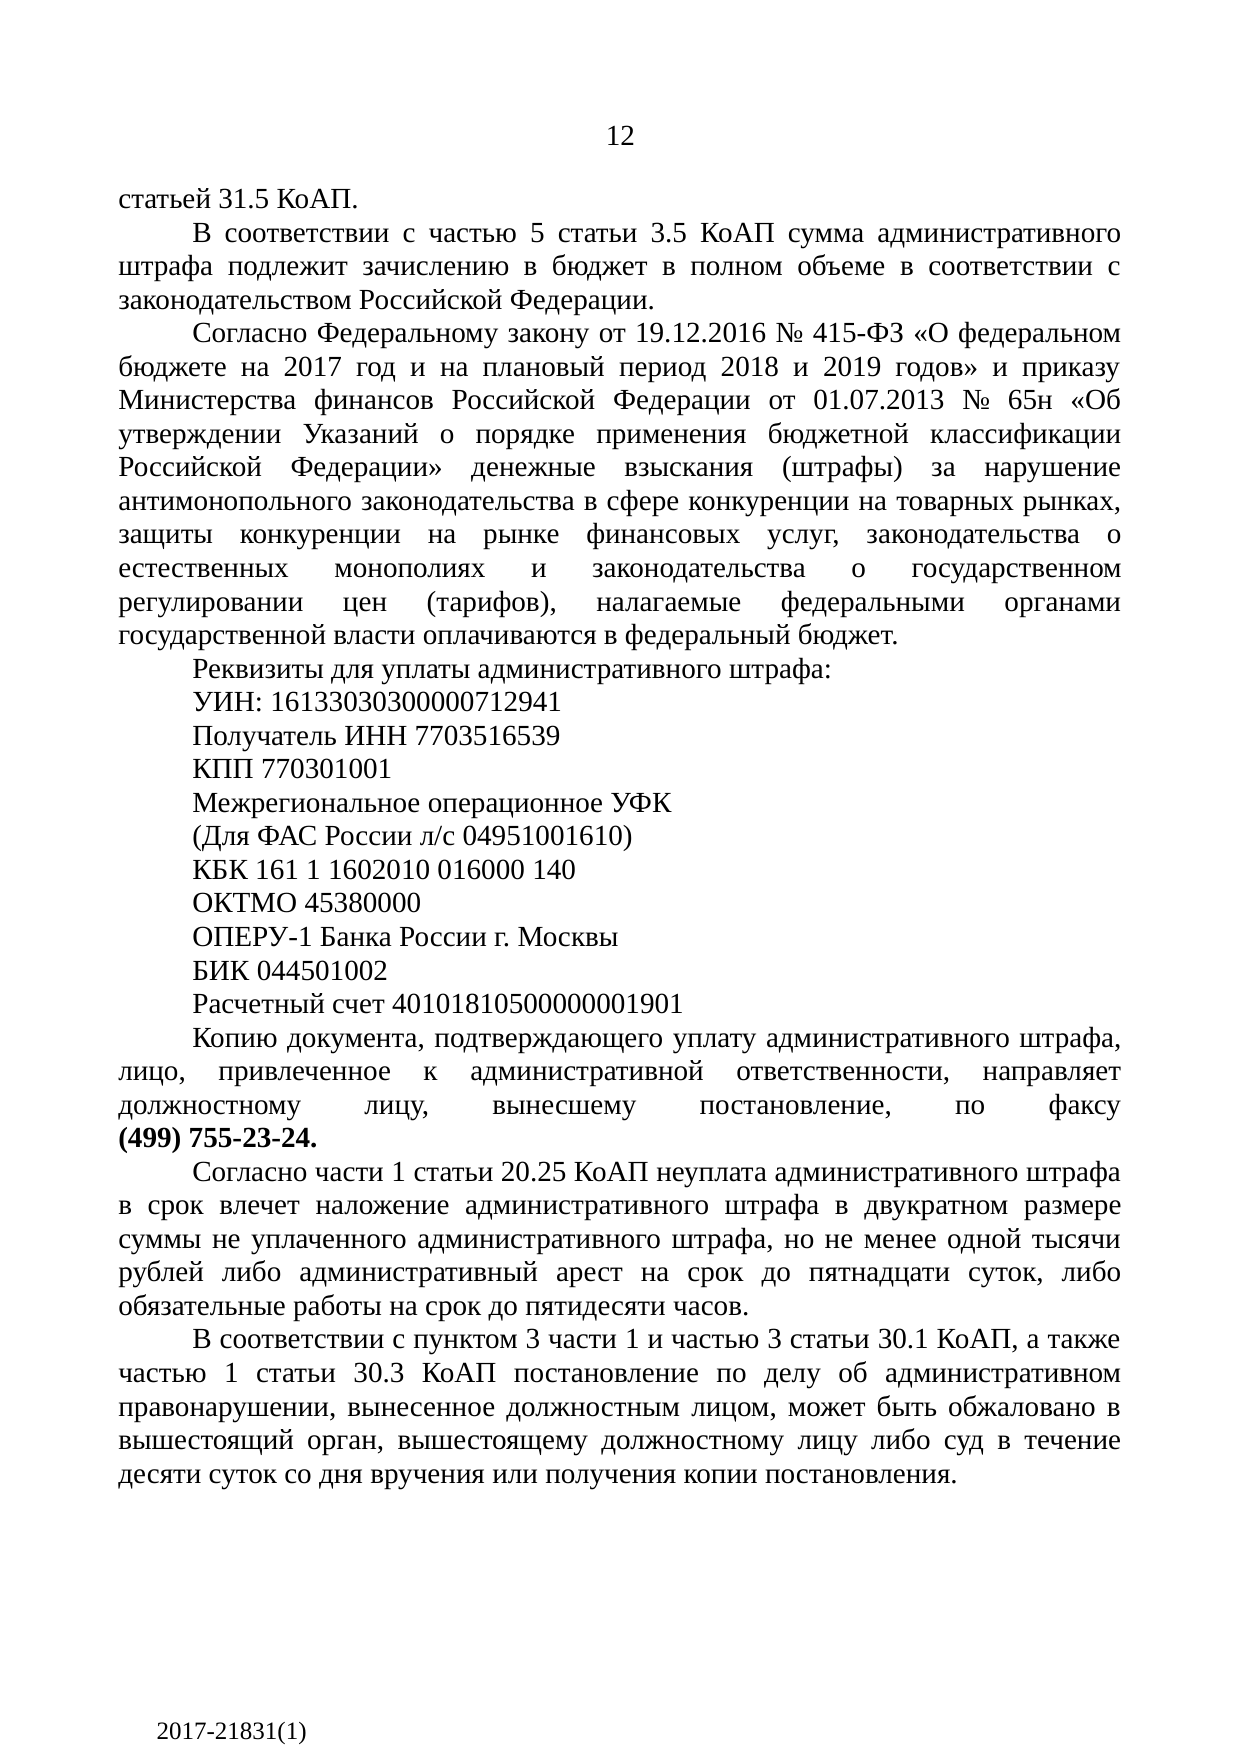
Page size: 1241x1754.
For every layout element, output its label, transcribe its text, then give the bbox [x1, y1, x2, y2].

text Копию документа, подтверждающего уплату административного штрафа, лицо, привлеченное к административной ответственности, направляет должностному лицу, вынесшему постановление, по факсу (499) 755-23-24. [118, 1020, 1122, 1154]
text КБК 161 1 1602010 016000 140 [118, 852, 1122, 886]
text Согласно части 1 статьи 20.25 КоАП неуплата административного штрафа в срок влечет наложение административного штрафа в двукратном размере суммы не уплаченного административного штрафа, но не менее одной тысячи рублей либо административный арест на срок до пятнадцати суток, либо обязательные работы на срок до пятидесяти часов. [118, 1154, 1122, 1322]
text (Для ФАС России л/с 04951001610) [118, 818, 1122, 852]
text В соответствии с пунктом 3 части 1 и частью 3 статьи 30.1 КоАП, а также частью 1 статьи 30.3 КоАП постановление по делу об административном правонарушении, вынесенное должностным лицом, может быть обжаловано в вышестоящий орган, вышестоящему должностному лицу либо суд в течение десяти суток со дня вручения или получения копии постановления. [118, 1322, 1122, 1489]
text Расчетный счет 40101810500000001901 [118, 986, 1122, 1020]
text КПП 770301001 [118, 751, 1122, 785]
text УИН: 16133030300000712941 [118, 684, 1122, 718]
text Получатель ИНН 7703516539 [118, 718, 1122, 751]
text ОПЕРУ-1 Банка России г. Москвы [118, 919, 1122, 953]
text БИК 044501002 [118, 953, 1122, 986]
text В соответствии с частью 5 статьи 3.5 КоАП сумма административного штрафа подлежит зачислению в бюджет в полном объеме в соответствии с законодательством Российской Федерации. [118, 215, 1122, 315]
text ОКТМО 45380000 [118, 886, 1122, 919]
text Согласно Федеральному закону от 19.12.2016 № 415-ФЗ «О федеральном бюджете на 2017 год и на плановый период 2018 и 2019 годов» и приказу Министерства финансов Российской Федерации от 01.07.2013 № 65н «Об утверждении Указаний о порядке применения бюджетной классификации Российской Федерации» денежные взыскания (штрафы) за нарушение антимонопольного законодательства в сфере конкуренции на товарных рынках, защиты конкуренции на рынке финансовых услуг, законодательства о естественных монополиях и законодательства о государственном регулировании цен (тарифов), налагаемые федеральными органами государственной власти оплачиваются в федеральный бюджет. [118, 315, 1122, 651]
text Межрегиональное операционное УФК [118, 785, 1122, 818]
text Реквизиты для уплаты административного штрафа: [118, 651, 1122, 684]
text статьей 31.5 КоАП. [118, 181, 1122, 215]
